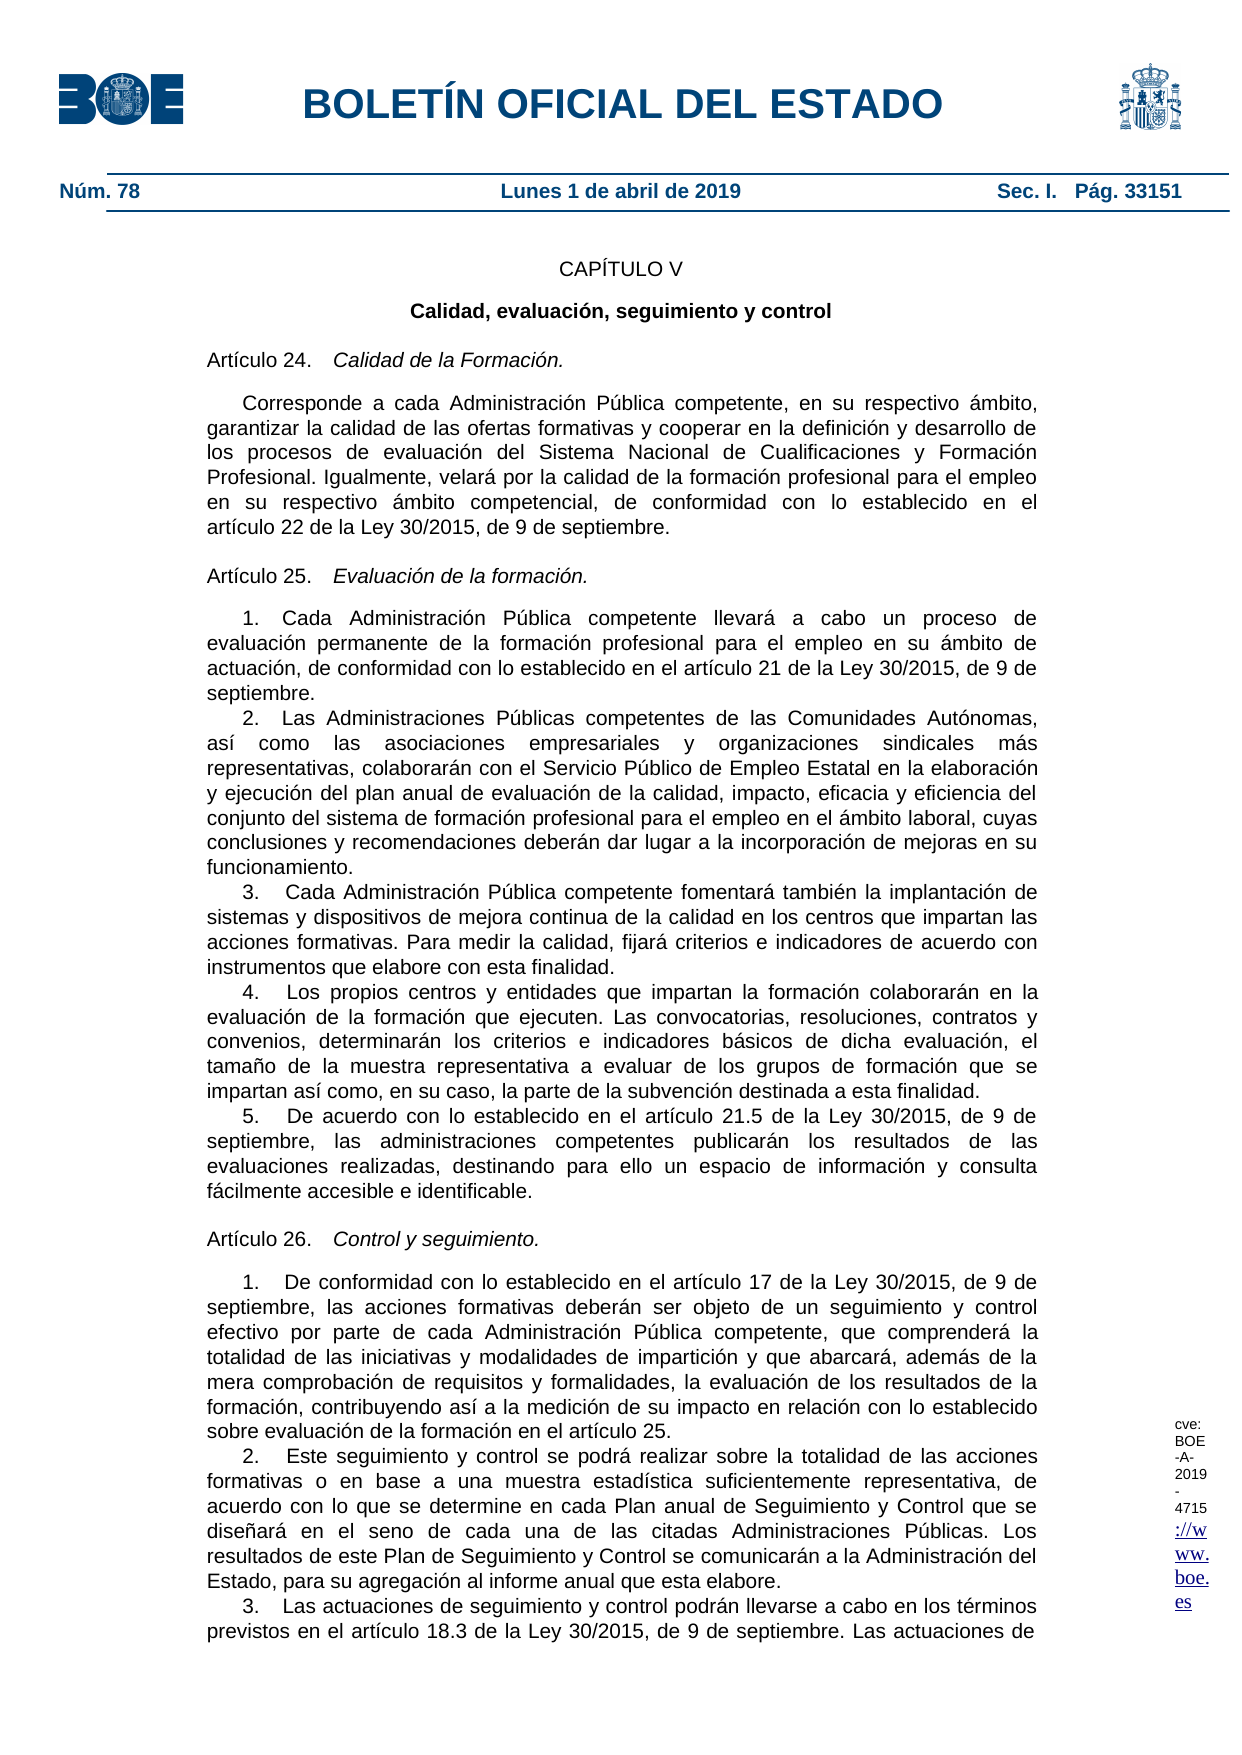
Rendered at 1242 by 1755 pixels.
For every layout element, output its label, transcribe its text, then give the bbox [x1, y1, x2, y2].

text 1. Cada Administración Pública competente llevará a cabo un proceso de evaluación permanente de la formación profesional para el empleo en su ámbito de actuación, de conformidad con lo establecido en el artículo 21 de la Ley 30/2015, de 9 de septiembre. [207, 606, 1038, 705]
text 5. De acuerdo con lo establecido en el artículo 21.5 de la Ley 30/2015, de 9 de septiembre, las administraciones competentes publicarán los resultados de las evaluaciones realizadas, destinando para ello un espacio de información y consulta fácilmente accesible e identificable. [207, 1104, 1039, 1203]
text Núm. 78 Lunes 1 de abril de 2019 Sec. I. Pág. 33151 [59, 179, 1194, 202]
text Calidad, evaluación, seguimiento y control [405, 299, 837, 323]
text 2. Las Administraciones Públicas competentes de las Comunidades Autónomas, así como las asociaciones empresariales y organizaciones sindicales más representativas, colaborarán con el Servicio Público de Empleo Estatal en la elaboración y ejecución del plan anual de evaluación de la calidad, impacto, eficacia y eficiencia del conjunto del sistema de formación profesional para el empleo en el ámbito laboral, cuyas conclusiones y recomendaciones deberán dar lugar a la incorporación de mejoras en su funcionamiento. [207, 706, 1038, 879]
text 4. Los propios centros y entidades que impartan la formación colaborarán en la evaluación de la formación que ejecuten. Las convocatorias, resoluciones, contratos y convenios, determinarán los criterios e indicadores básicos de dicha evaluación, el tamaño de la muestra representativa a evaluar de los grupos de formación que se impartan así como, en su caso, la parte de la subvención destinada a esta finalidad. [207, 979, 1038, 1103]
text Verificable en http://www.boe.es [1174, 1563, 1209, 1586]
text CAPÍTULO V [554, 256, 687, 280]
text Artículo 24. Calidad de la Formación. [207, 348, 1194, 372]
text Artículo 26. Control y seguimiento. [207, 1227, 1194, 1251]
text 2. Este seguimiento y control se podrá realizar sobre la totalidad de las acciones formativas o en base a una muestra estadística suficientemente representativa, de acuerdo con lo que se determine en cada Plan anual de Seguimiento y Control que se diseñará en el seno de cada una de las citadas Administraciones Públicas. Los resultados de este Plan de Seguimiento y Control se comunicarán a la Administración del Estado, para su agregación al informe anual que esta elabore. [207, 1444, 1039, 1593]
text Corresponde a cada Administración Pública competente, en su respectivo ámbito, garantizar la calidad de las ofertas formativas y cooperar en la definición y desarrollo de los procesos de evaluación del Sistema Nacional de Cualificaciones y Formación Profesional. Igualmente, velará por la calidad de la formación profesional para el empleo en su respectivo ámbito competencial, de conformidad con lo establecido en el artículo 22 de la Ley 30/2015, de 9 de septiembre. [207, 390, 1038, 539]
text 1. De conformidad con lo establecido en el artículo 17 de la Ley 30/2015, de 9 de septiembre, las acciones formativas deberán ser objeto de un seguimiento y control efectivo por parte de cada Administración Pública competente, que comprenderá la totalidad de las iniciativas y modalidades de impartición y que abarcará, además de la mera comprobación de requisitos y formalidades, la evaluación de los resultados de la formación, contribuyendo así a la medición de su impacto en relación con lo establecido sobre evaluación de la formación en el artículo 25. [207, 1270, 1038, 1443]
text cve: BOE-A-2019-4715 [1174, 1415, 1209, 1516]
text Artículo 25. Evaluación de la formación. [207, 563, 1194, 587]
text 3. Las actuaciones de seguimiento y control podrán llevarse a cabo en los términos previstos en el artículo 18.3 de la Ley 30/2015, de 9 de septiembre. Las actuaciones de [207, 1594, 1038, 1642]
text Verificable en http://www.boe.es [1174, 1517, 1209, 1562]
text 3. Cada Administración Pública competente fomentará también la implantación de sistemas y dispositivos de mejora continua de la calidad en los centros que impartan las acciones formativas. Para medir la calidad, fijará criterios e indicadores de acuerdo con instrumentos que elabore con esta finalidad. [207, 880, 1038, 979]
text Verificable en http://www.boe.es [1174, 1587, 1209, 1626]
